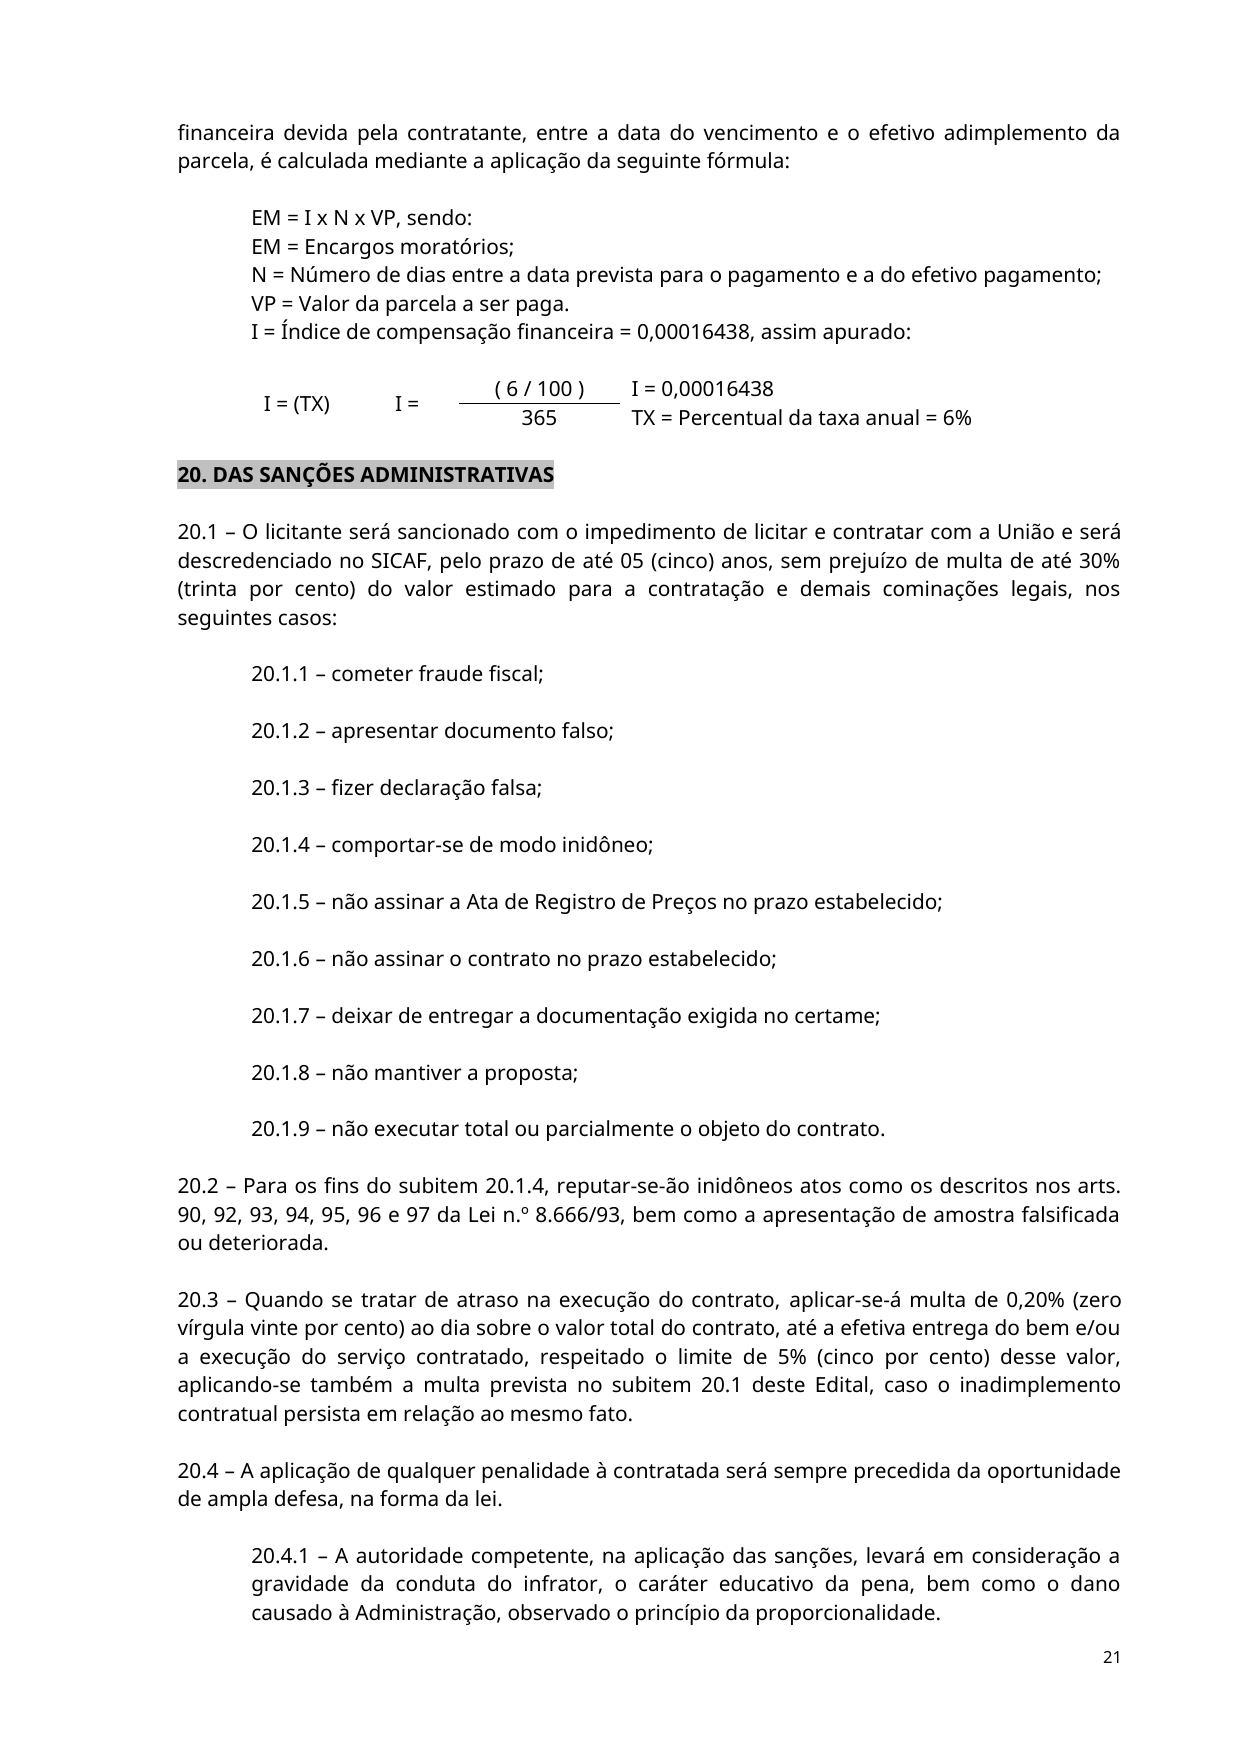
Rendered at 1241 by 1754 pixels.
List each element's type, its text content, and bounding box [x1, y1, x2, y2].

text EM = I x N x VP, sendo: [251, 203, 1122, 232]
text 20.1.9 – não executar total ou parcialmente o objeto do contrato. [251, 1114, 1122, 1143]
table_cell 365 [459, 404, 620, 432]
text 20.1.7 – deixar de entregar a documentação exigida no certame; [251, 1001, 1122, 1029]
text I = Índice de compensação financeira = 0,00016438, assim apurado: [251, 317, 1122, 346]
text 20.1.4 – comportar-se de modo inidôneo; [251, 830, 1122, 858]
text 20.1.5 – não assinar a Ata de Registro de Preços no prazo estabelecido; [251, 887, 1122, 915]
text 20. DAS SANÇÕES ADMINISTRATIVAS [177, 460, 1122, 489]
text N = Número de dias entre a data prevista para o pagamento e a do efetivo pagamento; [251, 260, 1122, 289]
table_header I = (TX) [210, 374, 383, 432]
text 20.1 – O licitante será sancionado com o impedimento de licitar e contratar com a União e será descredenciado no SICAF, pelo prazo de até 05 (cinco) anos, sem prejuízo de multa de até 30% (trinta por cento) do valor estimado para a contratação e demais cominações legais, nos seguintes casos: [177, 517, 1122, 631]
text VP = Valor da parcela a ser paga. [251, 289, 1122, 317]
text 20.4 – A aplicação de qualquer penalidade à contratada será sempre precedida da oportunidade de ampla defesa, na forma da lei. [177, 1456, 1122, 1513]
text EM = Encargos moratórios; [251, 232, 1122, 260]
text financeira devida pela contratante, entre a data do vencimento e o efetivo adimplemento da parcela, é calculada mediante a aplicação da seguinte fórmula: [177, 118, 1122, 175]
table_header I = 0,00016438 TX = Percentual da taxa anual = 6% [620, 374, 1133, 432]
text 20.4.1 – A autoridade competente, na aplicação das sanções, levará em consideração a gravidade da conduta do infrator, o caráter educativo da pena, bem como o dano causado à Administração, observado o princípio da proporcionalidade. [251, 1541, 1122, 1626]
text 20.1.8 – não mantiver a proposta; [251, 1058, 1122, 1086]
table_header I = [384, 374, 458, 432]
table_header ( 6 / 100 ) [459, 374, 620, 402]
text 20.1.1 – cometer fraude fiscal; [251, 659, 1122, 688]
text 20.3 – Quando se tratar de atraso na execução do contrato, aplicar-se-á multa de 0,20% (zero vírgula vinte por cento) ao dia sobre o valor total do contrato, até a efetiva entrega do bem e/ou a execução do serviço contratado, respeitado o limite de 5% (cinco por cento) desse valor, aplicando-se também a multa prevista no subitem 20.1 deste Edital, caso o inadimplemento contratual persista em relação ao mesmo fato. [177, 1285, 1122, 1427]
text 20.2 – Para os fins do subitem 20.1.4, reputar-se-ão inidôneos atos como os descritos nos arts. 90, 92, 93, 94, 95, 96 e 97 da Lei n.º 8.666/93, bem como a apresentação de amostra falsificada ou deteriorada. [177, 1171, 1122, 1257]
text 20.1.2 – apresentar documento falso; [251, 716, 1122, 745]
text 20.1.6 – não assinar o contrato no prazo estabelecido; [251, 944, 1122, 972]
text 20.1.3 – fizer declaração falsa; [251, 773, 1122, 802]
